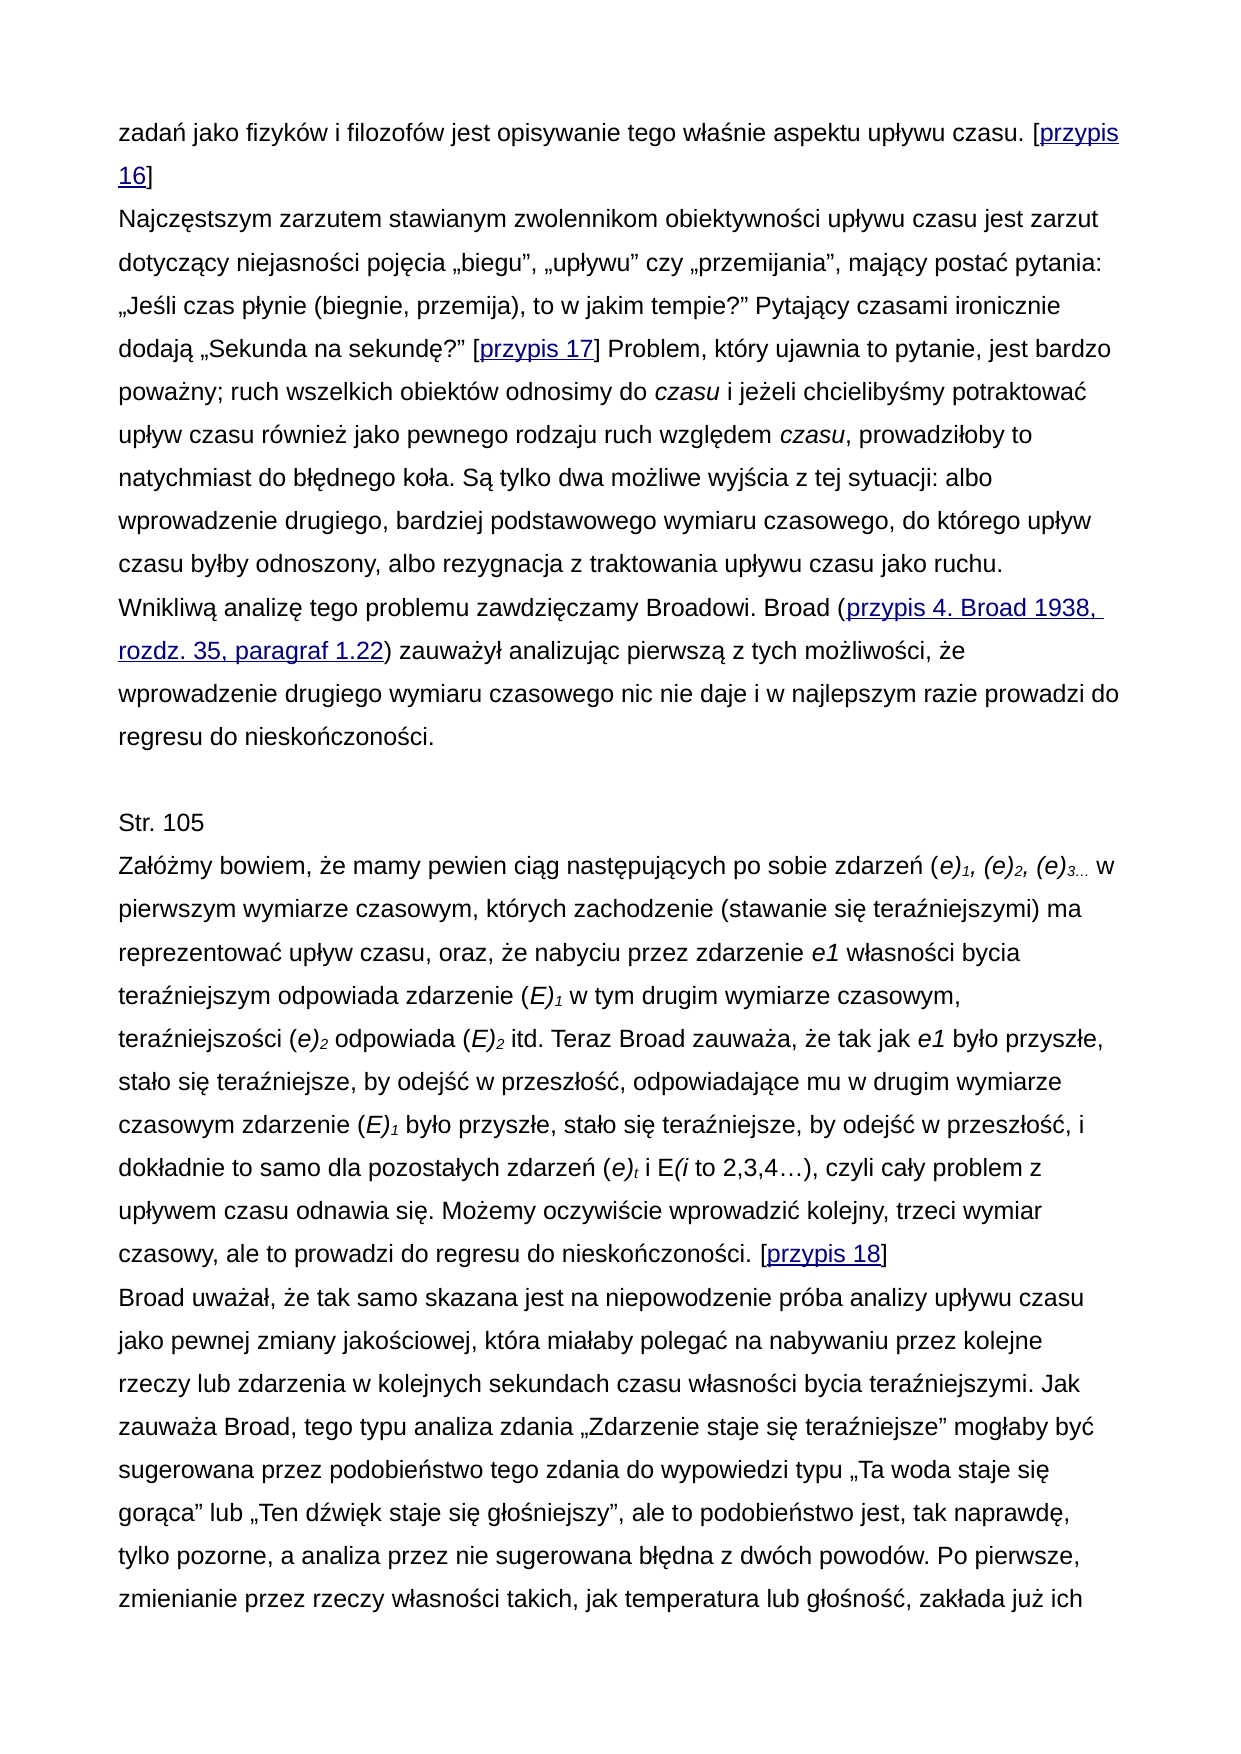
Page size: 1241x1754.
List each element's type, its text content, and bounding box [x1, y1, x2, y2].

text zadań jako fizyków i filozofów jest opisywanie tego właśnie aspektu upływu czasu. [przypis 16] [118, 118, 1122, 190]
text Broad uważał, że tak samo skazana jest na niepowodzenie próba analizy upływu czasu jako pewnej zmiany jakościowej, która miałaby polegać na nabywaniu przez kolejne rzeczy lub zdarzenia w kolejnych sekundach czasu własności bycia teraźniejszymi. Jak zauważa Broad, tego typu analiza zdania „Zdarzenie staje się teraźniejsze” mogłaby być sugerowana przez podobieństwo tego zdania do wypowiedzi typu „Ta woda staje się gorąca” lub „Ten dźwięk staje się głośniejszy”, ale to podobieństwo jest, tak naprawdę, tylko pozorne, a analiza przez nie sugerowana błędna z dwóch powodów. Po pierwsze, zmienianie przez rzeczy własności takich, jak temperatura lub głośność, zakłada już ich [118, 1282, 1122, 1613]
text Najczęstszym zarzutem stawianym zwolennikom obiektywności upływu czasu jest zarzut dotyczący niejasności pojęcia „biegu”, „upływu” czy „przemijania”, mający postać pytania: „Jeśli czas płynie (biegnie, przemija), to w jakim tempie?” Pytający czasami ironicznie dodają „Sekunda na sekundę?” [przypis 17] Problem, który ujawnia to pytanie, jest bardzo poważny; ruch wszelkich obiektów odnosimy do czasu i jeżeli chcielibyśmy potraktować upływ czasu również jako pewnego rodzaju ruch względem czasu, prowadziłoby to natychmiast do błędnego koła. Są tylko dwa możliwe wyjścia z tej sytuacji: albo wprowadzenie drugiego, bardziej podstawowego wymiaru czasowego, do którego upływ czasu byłby odnoszony, albo rezygnacja z traktowania upływu czasu jako ruchu. [118, 204, 1122, 578]
text Str. 105 [118, 808, 1122, 837]
text Załóżmy bowiem, że mamy pewien ciąg następujących po sobie zdarzeń (e)1, (e)2, (e)3… w pierwszym wymiarze czasowym, których zachodzenie (stawanie się teraźniejszymi) ma reprezentować upływ czasu, oraz, że nabyciu przez zdarzenie e1 własności bycia teraźniejszym odpowiada zdarzenie (E)1 w tym drugim wymiarze czasowym, teraźniejszości (e)2 odpowiada (E)2 itd. Teraz Broad zauważa, że tak jak e1 było przyszłe, stało się teraźniejsze, by odejść w przeszłość, odpowiadające mu w drugim wymiarze czasowym zdarzenie (E)1 było przyszłe, stało się teraźniejsze, by odejść w przeszłość, i dokładnie to samo dla pozostałych zdarzeń (e)t i E(i to 2,3,4…), czyli cały problem z upływem czasu odnawia się. Możemy oczywiście wprowadzić kolejny, trzeci wymiar czasowy, ale to prowadzi do regresu do nieskończoności. [przypis 18] [118, 851, 1122, 1268]
text Wnikliwą analizę tego problemu zawdzięczamy Broadowi. Broad (przypis 4. Broad 1938, rozdz. 35, paragraf 1.22) zauważył analizując pierwszą z tych możliwości, że wprowadzenie drugiego wymiaru czasowego nic nie daje i w najlepszym razie prowadzi do regresu do nieskończoności. [118, 592, 1122, 751]
